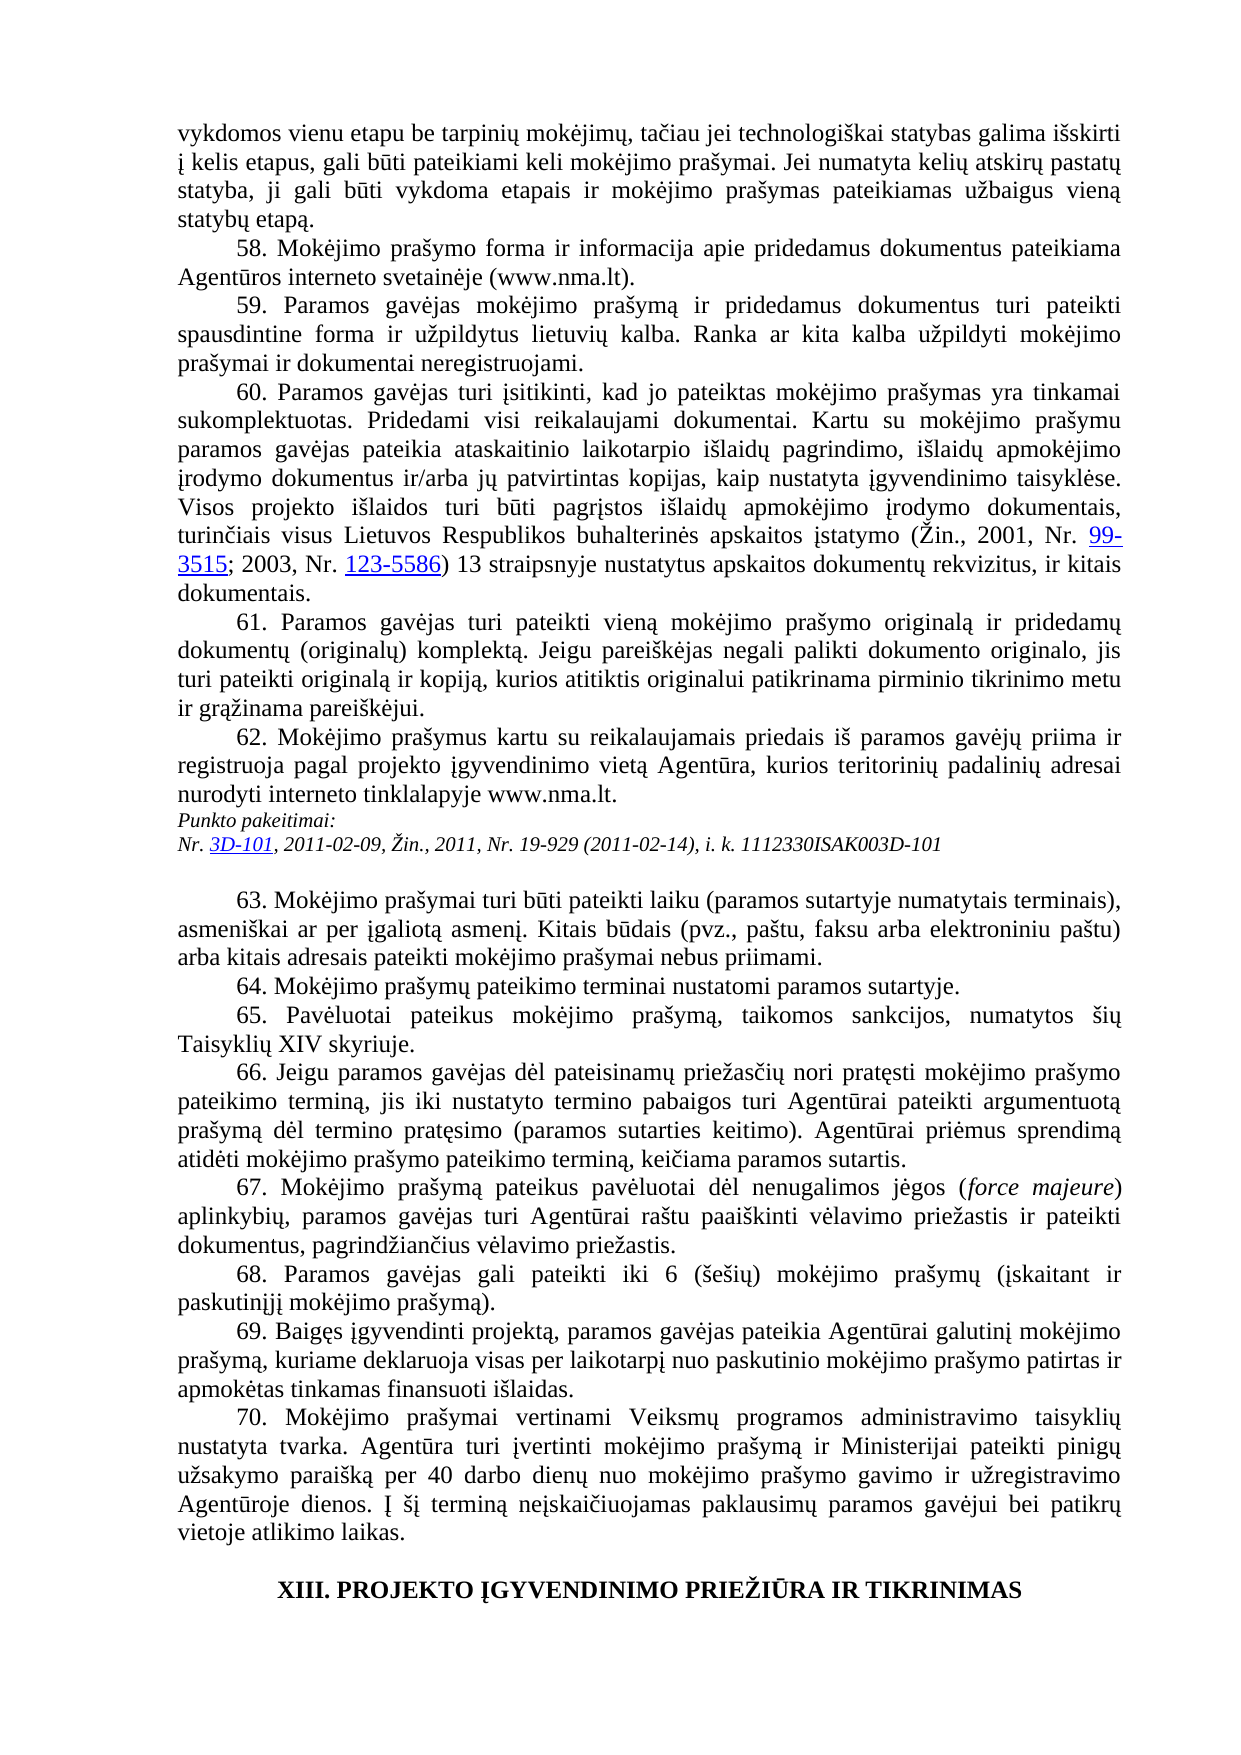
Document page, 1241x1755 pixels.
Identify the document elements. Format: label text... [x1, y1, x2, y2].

text 68. Paramos gavėjas gali pateikti iki 6 (šešių) mokėjimo prašymų (įskaitant ir paskutinįjį mokėjimo prašymą). [177, 1259, 1122, 1316]
text 58. Mokėjimo prašymo forma ir informacija apie pridedamus dokumentus pateikiama Agentūros interneto svetainėje (www.nma.lt). [177, 233, 1122, 291]
text 70. Mokėjimo prašymai vertinami Veiksmų programos administravimo taisyklių nustatyta tvarka. Agentūra turi įvertinti mokėjimo prašymą ir Ministerijai pateikti pinigų užsakymo paraišką per 40 darbo dienų nuo mokėjimo prašymo gavimo ir užregistravimo Agentūroje dienos. Į šį terminą neįskaičiuojamas paklausimų paramos gavėjui bei patikrų vietoje atlikimo laikas. [177, 1402, 1122, 1546]
text 63. Mokėjimo prašymai turi būti pateikti laiku (paramos sutartyje numatytais terminais), asmeniškai ar per įgaliotą asmenį. Kitais būdais (pvz., paštu, faksu arba elektroniniu paštu) arba kitais adresais pateikti mokėjimo prašymai nebus priimami. [177, 885, 1122, 971]
text 67. Mokėjimo prašymą pateikus pavėluotai dėl nenugalimos jėgos (force majeure) aplinkybių, paramos gavėjas turi Agentūrai raštu paaiškinti vėlavimo priežastis ir pateikti dokumentus, pagrindžiančius vėlavimo priežastis. [177, 1172, 1122, 1259]
text XIII. PROJEKTO ĮGYVENDINIMO PRIEŽIŪRA IR TIKRINIMAS [177, 1575, 1122, 1604]
text 60. Paramos gavėjas turi įsitikinti, kad jo pateiktas mokėjimo prašymas yra tinkamai sukomplektuotas. Pridedami visi reikalaujami dokumentai. Kartu su mokėjimo prašymu paramos gavėjas pateikia ataskaitinio laikotarpio išlaidų pagrindimo, išlaidų apmokėjimo įrodymo dokumentus ir/arba jų patvirtintas kopijas, kaip nustatyta įgyvendinimo taisyklėse. Visos projekto išlaidos turi būti pagrįstos išlaidų apmokėjimo įrodymo dokumentais, turinčiais visus Lietuvos Respublikos buhalterinės apskaitos įstatymo (Žin., 2001, Nr. 99-3515; 2003, Nr. 123-5586) 13 straipsnyje nustatytus apskaitos dokumentų rekvizitus, ir kitais dokumentais. [177, 377, 1122, 607]
text 64. Mokėjimo prašymų pateikimo terminai nustatomi paramos sutartyje. [177, 971, 1122, 1000]
text 62. Mokėjimo prašymus kartu su reikalaujamais priedais iš paramos gavėjų priima ir registruoja pagal projekto įgyvendinimo vietą Agentūra, kurios teritorinių padalinių adresai nurodyti interneto tinklalapyje www.nma.lt. [177, 722, 1122, 808]
text 66. Jeigu paramos gavėjas dėl pateisinamų priežasčių nori pratęsti mokėjimo prašymo pateikimo terminą, jis iki nustatyto termino pabaigos turi Agentūrai pateikti argumentuotą prašymą dėl termino pratęsimo (paramos sutarties keitimo). Agentūrai priėmus sprendimą atidėti mokėjimo prašymo pateikimo terminą, keičiama paramos sutartis. [177, 1057, 1122, 1172]
text Punkto pakeitimai: [177, 808, 1122, 832]
text vykdomos vienu etapu be tarpinių mokėjimų, tačiau jei technologiškai statybas galima išskirti į kelis etapus, gali būti pateikiami keli mokėjimo prašymai. Jei numatyta kelių atskirų pastatų statyba, ji gali būti vykdoma etapais ir mokėjimo prašymas pateikiamas užbaigus vieną statybų etapą. [177, 118, 1122, 233]
text Nr. 3D-101, 2011-02-09, Žin., 2011, Nr. 19-929 (2011-02-14), i. k. 1112330ISAK003D-101 [177, 832, 1122, 856]
text 65. Pavėluotai pateikus mokėjimo prašymą, taikomos sankcijos, numatytos šių Taisyklių XIV skyriuje. [177, 1000, 1122, 1057]
text 61. Paramos gavėjas turi pateikti vieną mokėjimo prašymo originalą ir pridedamų dokumentų (originalų) komplektą. Jeigu pareiškėjas negali palikti dokumento originalo, jis turi pateikti originalą ir kopiją, kurios atitiktis originalui patikrinama pirminio tikrinimo metu ir grąžinama pareiškėjui. [177, 607, 1122, 722]
text 69. Baigęs įgyvendinti projektą, paramos gavėjas pateikia Agentūrai galutinį mokėjimo prašymą, kuriame deklaruoja visas per laikotarpį nuo paskutinio mokėjimo prašymo patirtas ir apmokėtas tinkamas finansuoti išlaidas. [177, 1316, 1122, 1402]
text 59. Paramos gavėjas mokėjimo prašymą ir pridedamus dokumentus turi pateikti spausdintine forma ir užpildytus lietuvių kalba. Ranka ar kita kalba užpildyti mokėjimo prašymai ir dokumentai neregistruojami. [177, 291, 1122, 377]
